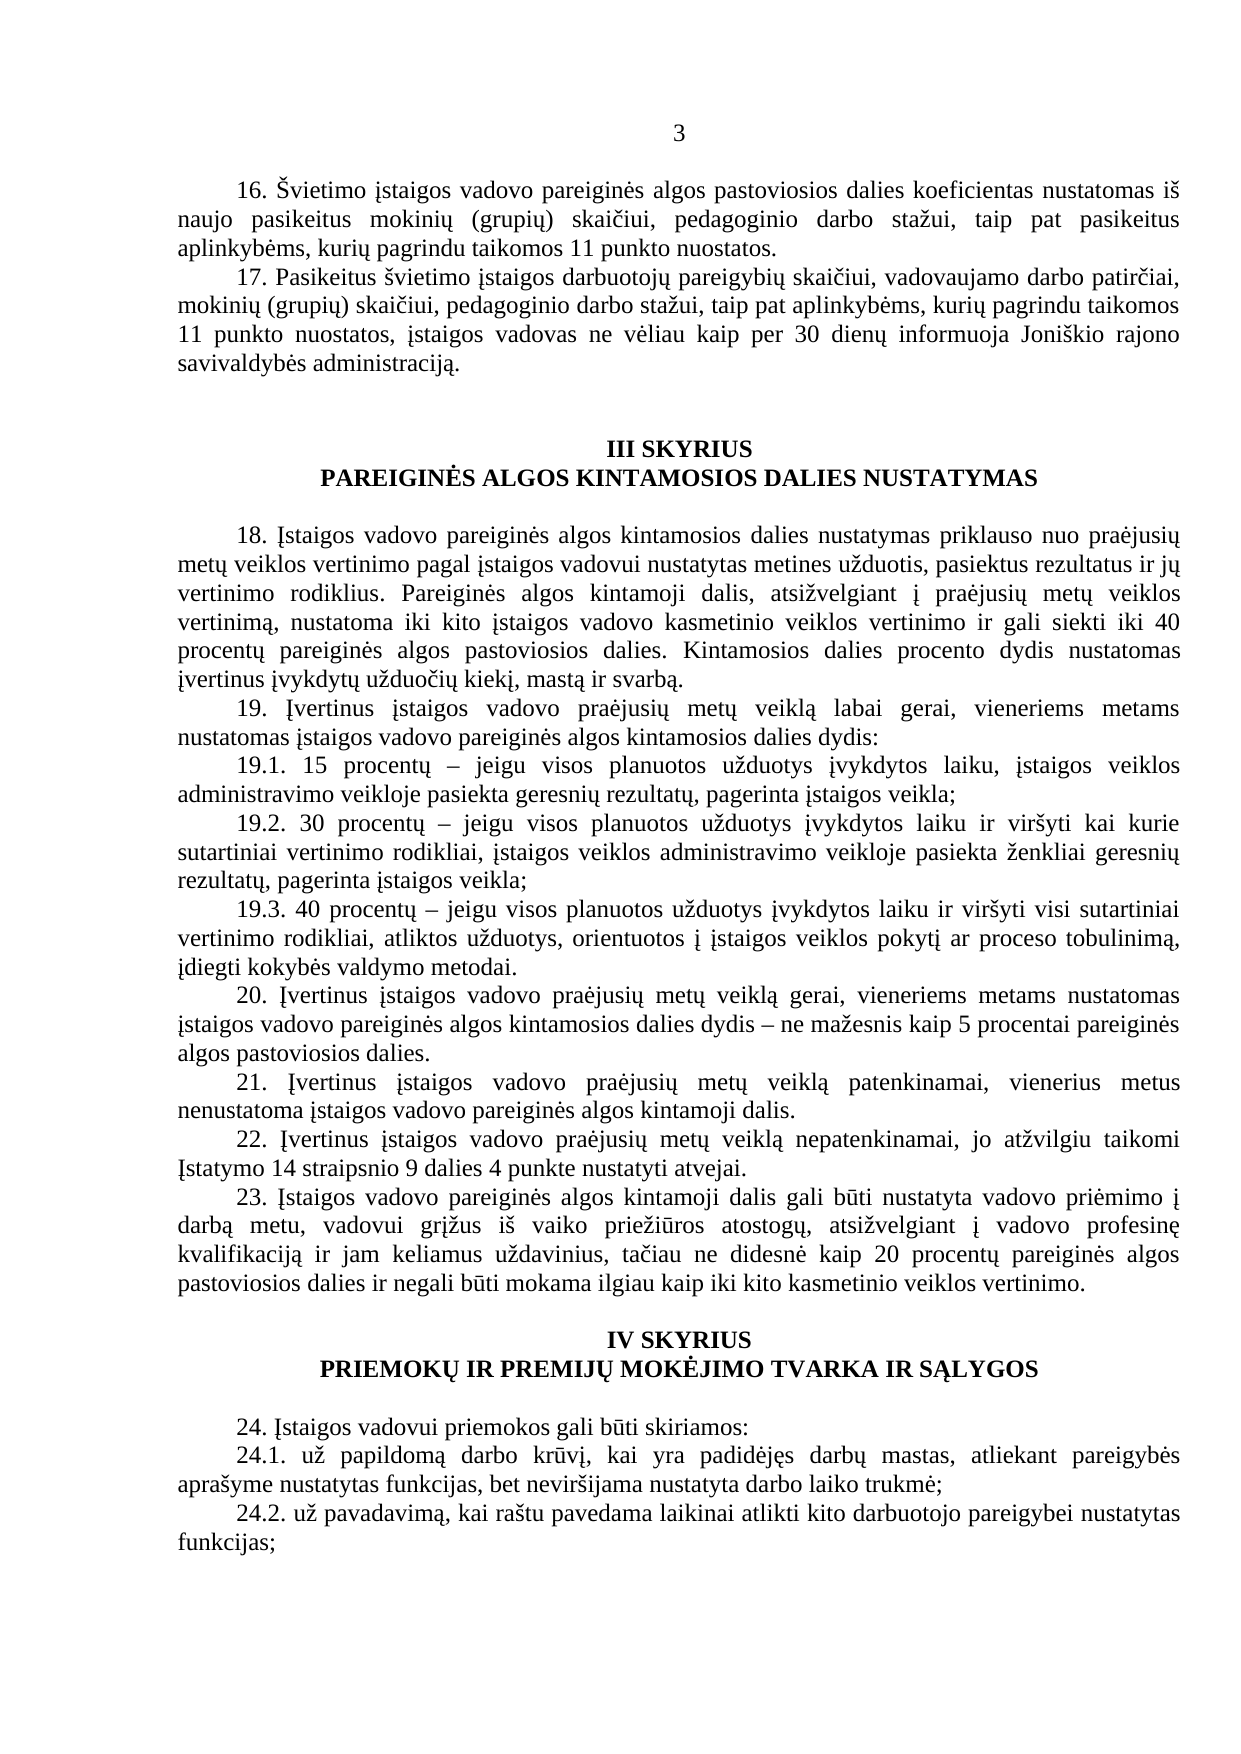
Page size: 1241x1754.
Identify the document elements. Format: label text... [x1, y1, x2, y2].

text 24.1. už papildomą darbo krūvį, kai yra padidėjęs darbų mastas, atliekant pareigybės aprašyme nustatytas funkcijas, bet neviršijama nustatyta darbo laiko trukmė; [177, 1441, 1181, 1498]
text 19.3. 40 procentų – jeigu visos planuotos užduotys įvykdytos laiku ir viršyti visi sutartiniai vertinimo rodikliai, atliktos užduotys, orientuotos į įstaigos veiklos pokytį ar proceso tobulinimą, įdiegti kokybės valdymo metodai. [177, 894, 1181, 981]
text 16. Švietimo įstaigos vadovo pareiginės algos pastoviosios dalies koeficientas nustatomas iš naujo pasikeitus mokinių (grupių) skaičiui, pedagoginio darbo stažui, taip pat pasikeitus aplinkybėms, kurių pagrindu taikomos 11 punkto nuostatos. [177, 176, 1181, 262]
text III SKYRIUS [177, 434, 1181, 463]
text 19.2. 30 procentų – jeigu visos planuotos užduotys įvykdytos laiku ir viršyti kai kurie sutartiniai vertinimo rodikliai, įstaigos veiklos administravimo veikloje pasiekta ženkliai geresnių rezultatų, pagerinta įstaigos veikla; [177, 808, 1181, 894]
text PAREIGINĖS ALGOS KINTAMOSIOS DALIES NUSTATYMAS [177, 463, 1181, 492]
text 24. Įstaigos vadovui priemokos gali būti skiriamos: [177, 1412, 1181, 1441]
text IV SKYRIUS [177, 1326, 1181, 1354]
text 20. Įvertinus įstaigos vadovo praėjusių metų veiklą gerai, vieneriems metams nustatomas įstaigos vadovo pareiginės algos kintamosios dalies dydis – ne mažesnis kaip 5 procentai pareiginės algos pastoviosios dalies. [177, 981, 1181, 1067]
text 18. Įstaigos vadovo pareiginės algos kintamosios dalies nustatymas priklauso nuo praėjusių metų veiklos vertinimo pagal įstaigos vadovui nustatytas metines užduotis, pasiektus rezultatus ir jų vertinimo rodiklius. Pareiginės algos kintamoji dalis, atsižvelgiant į praėjusių metų veiklos vertinimą, nustatoma iki kito įstaigos vadovo kasmetinio veiklos vertinimo ir gali siekti iki 40 procentų pareiginės algos pastoviosios dalies. Kintamosios dalies procento dydis nustatomas įvertinus įvykdytų užduočių kiekį, mastą ir svarbą. [177, 521, 1181, 693]
text 24.2. už pavadavimą, kai raštu pavedama laikinai atlikti kito darbuotojo pareigybei nustatytas funkcijas; [177, 1498, 1181, 1556]
text 19. Įvertinus įstaigos vadovo praėjusių metų veiklą labai gerai, vieneriems metams nustatomas įstaigos vadovo pareiginės algos kintamosios dalies dydis: [177, 693, 1181, 751]
text 22. Įvertinus įstaigos vadovo praėjusių metų veiklą nepatenkinamai, jo atžvilgiu taikomi Įstatymo 14 straipsnio 9 dalies 4 punkte nustatyti atvejai. [177, 1124, 1181, 1182]
text PRIEMOKŲ IR PREMIJŲ MOKĖJIMO TVARKA IR SĄLYGOS [177, 1354, 1181, 1383]
text 21. Įvertinus įstaigos vadovo praėjusių metų veiklą patenkinamai, vienerius metus nenustatoma įstaigos vadovo pareiginės algos kintamoji dalis. [177, 1067, 1181, 1124]
text 19.1. 15 procentų – jeigu visos planuotos užduotys įvykdytos laiku, įstaigos veiklos administravimo veikloje pasiekta geresnių rezultatų, pagerinta įstaigos veikla; [177, 751, 1181, 808]
text 23. Įstaigos vadovo pareiginės algos kintamoji dalis gali būti nustatyta vadovo priėmimo į darbą metu, vadovui grįžus iš vaiko priežiūros atostogų, atsižvelgiant į vadovo profesinę kvalifikaciją ir jam keliamus uždavinius, tačiau ne didesnė kaip 20 procentų pareiginės algos pastoviosios dalies ir negali būti mokama ilgiau kaip iki kito kasmetinio veiklos vertinimo. [177, 1182, 1181, 1297]
text 17. Pasikeitus švietimo įstaigos darbuotojų pareigybių skaičiui, vadovaujamo darbo patirčiai, mokinių (grupių) skaičiui, pedagoginio darbo stažui, taip pat aplinkybėms, kurių pagrindu taikomos 11 punkto nuostatos, įstaigos vadovas ne vėliau kaip per 30 dienų informuoja Joniškio rajono savivaldybės administraciją. [177, 262, 1181, 377]
